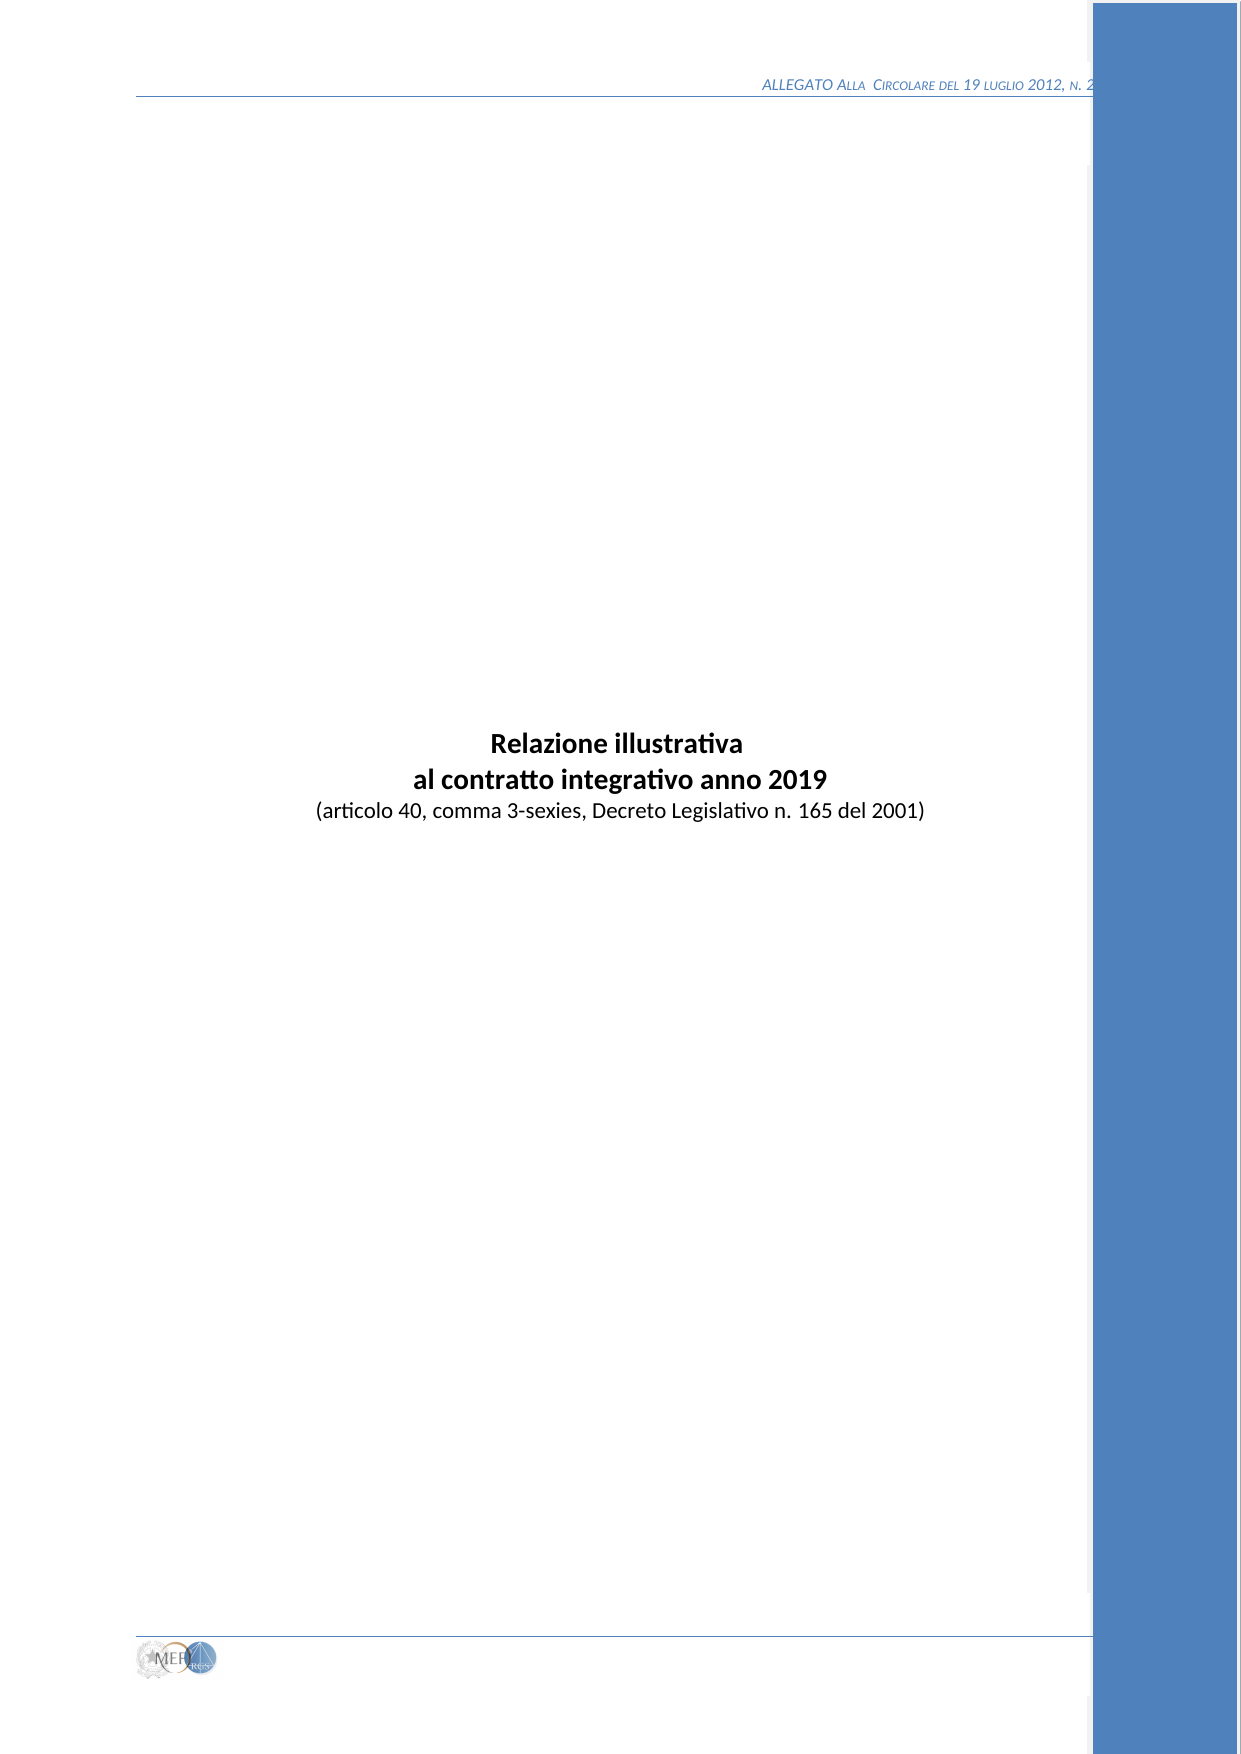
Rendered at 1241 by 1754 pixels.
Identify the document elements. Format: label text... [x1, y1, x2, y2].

text Relazione illustrativa al contratto integrativo anno 2019 (articolo 40, comma 3-sexies, Decreto Legislativo n. 165 del 2001) [136, 725, 1087, 824]
